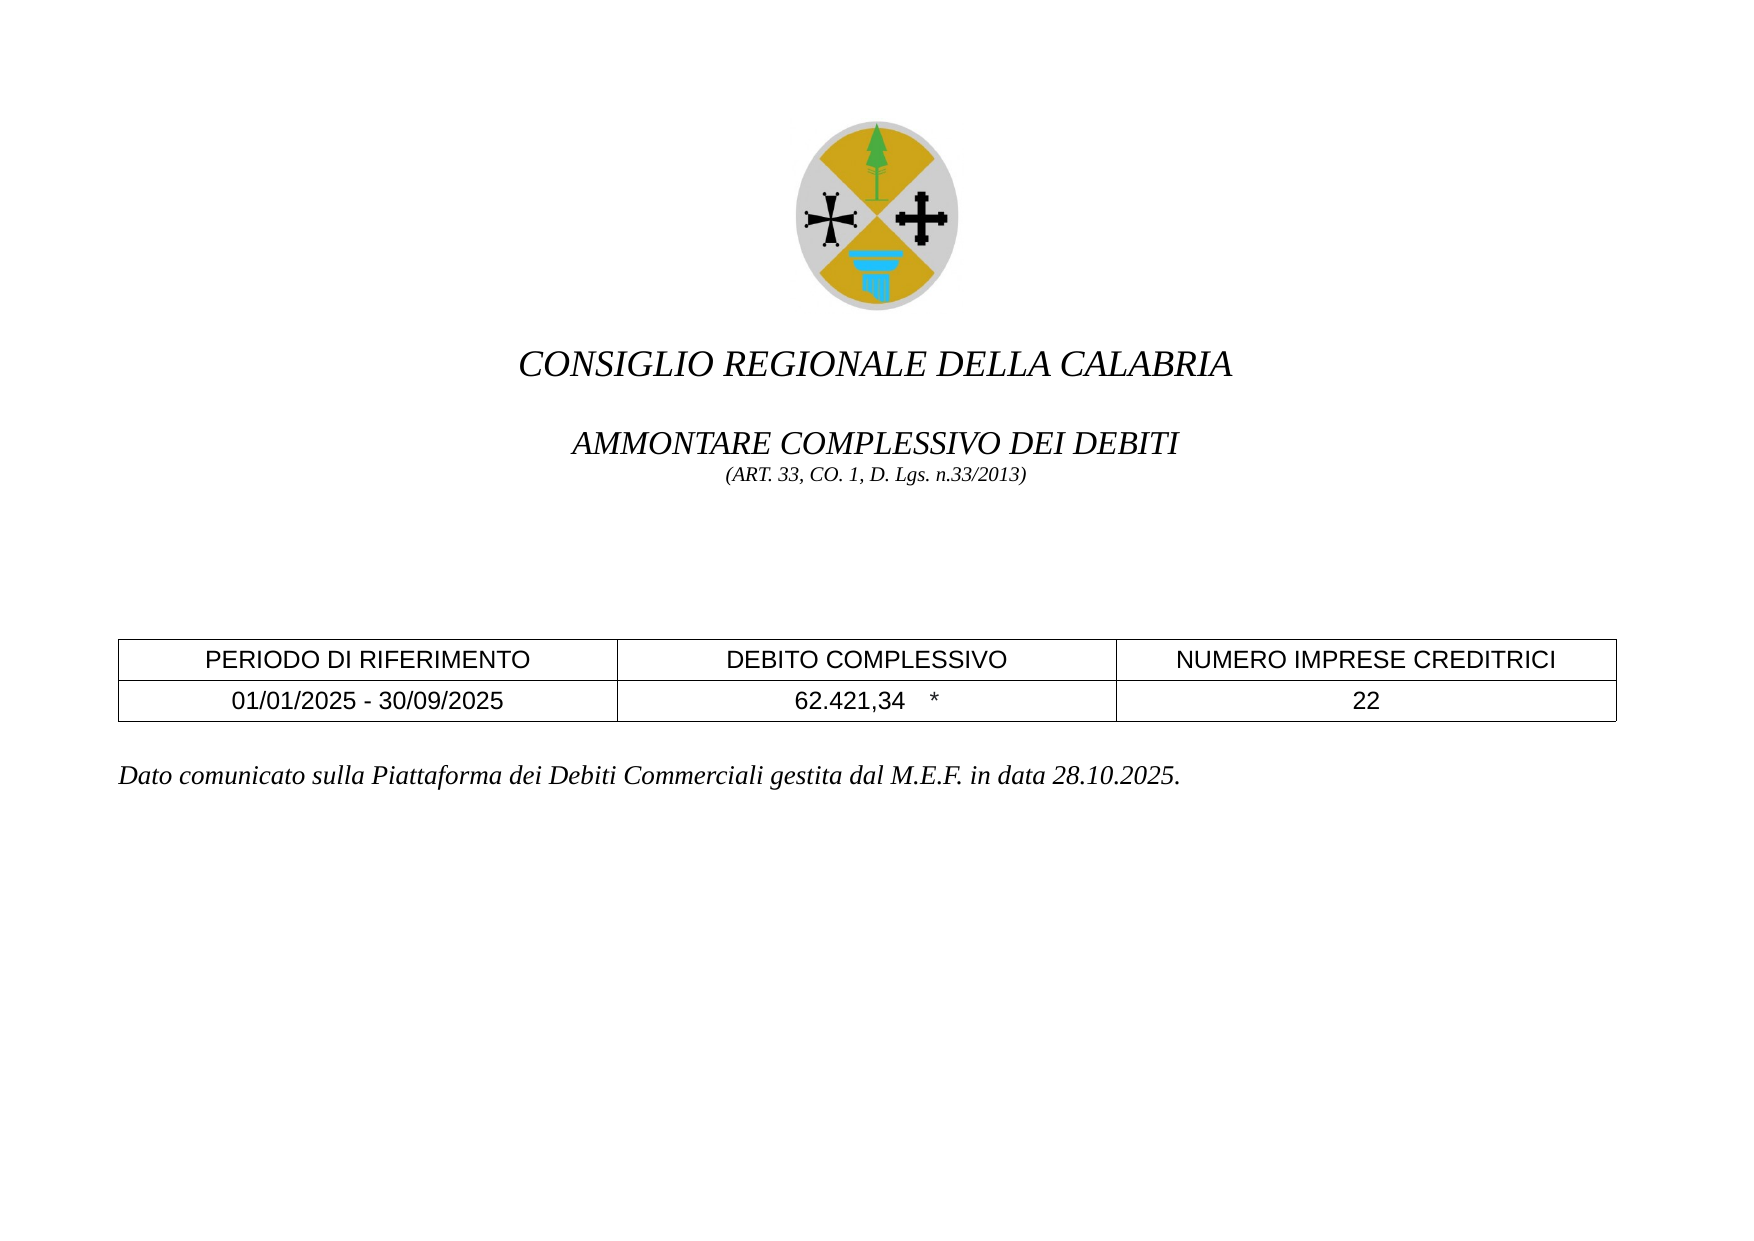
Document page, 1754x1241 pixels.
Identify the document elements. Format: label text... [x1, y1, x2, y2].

text CONSIGLIO REGIONALE DELLA CALABRIA [118, 342, 1636, 385]
text AMMONTARE COMPLESSIVO DEI DEBITI [118, 423, 1636, 462]
table_cell 62.421,34 * [618, 681, 1116, 721]
text Dato comunicato sulla Piattaforma dei Debiti Commerciali gestita dal M.E.F. in data 28.10.2025. [118, 759, 1636, 791]
table_header NUMERO IMPRESE CREDITRICI [1117, 640, 1616, 680]
table_cell 01/01/2025 - 30/09/2025 [119, 681, 617, 721]
table_header DEBITO COMPLESSIVO [618, 640, 1116, 680]
table_cell 22 [1117, 681, 1616, 721]
text (ART. 33, CO. 1, D. Lgs. n.33/2013) [118, 462, 1636, 486]
table_header PERIODO DI RIFERIMENTO [119, 640, 617, 680]
